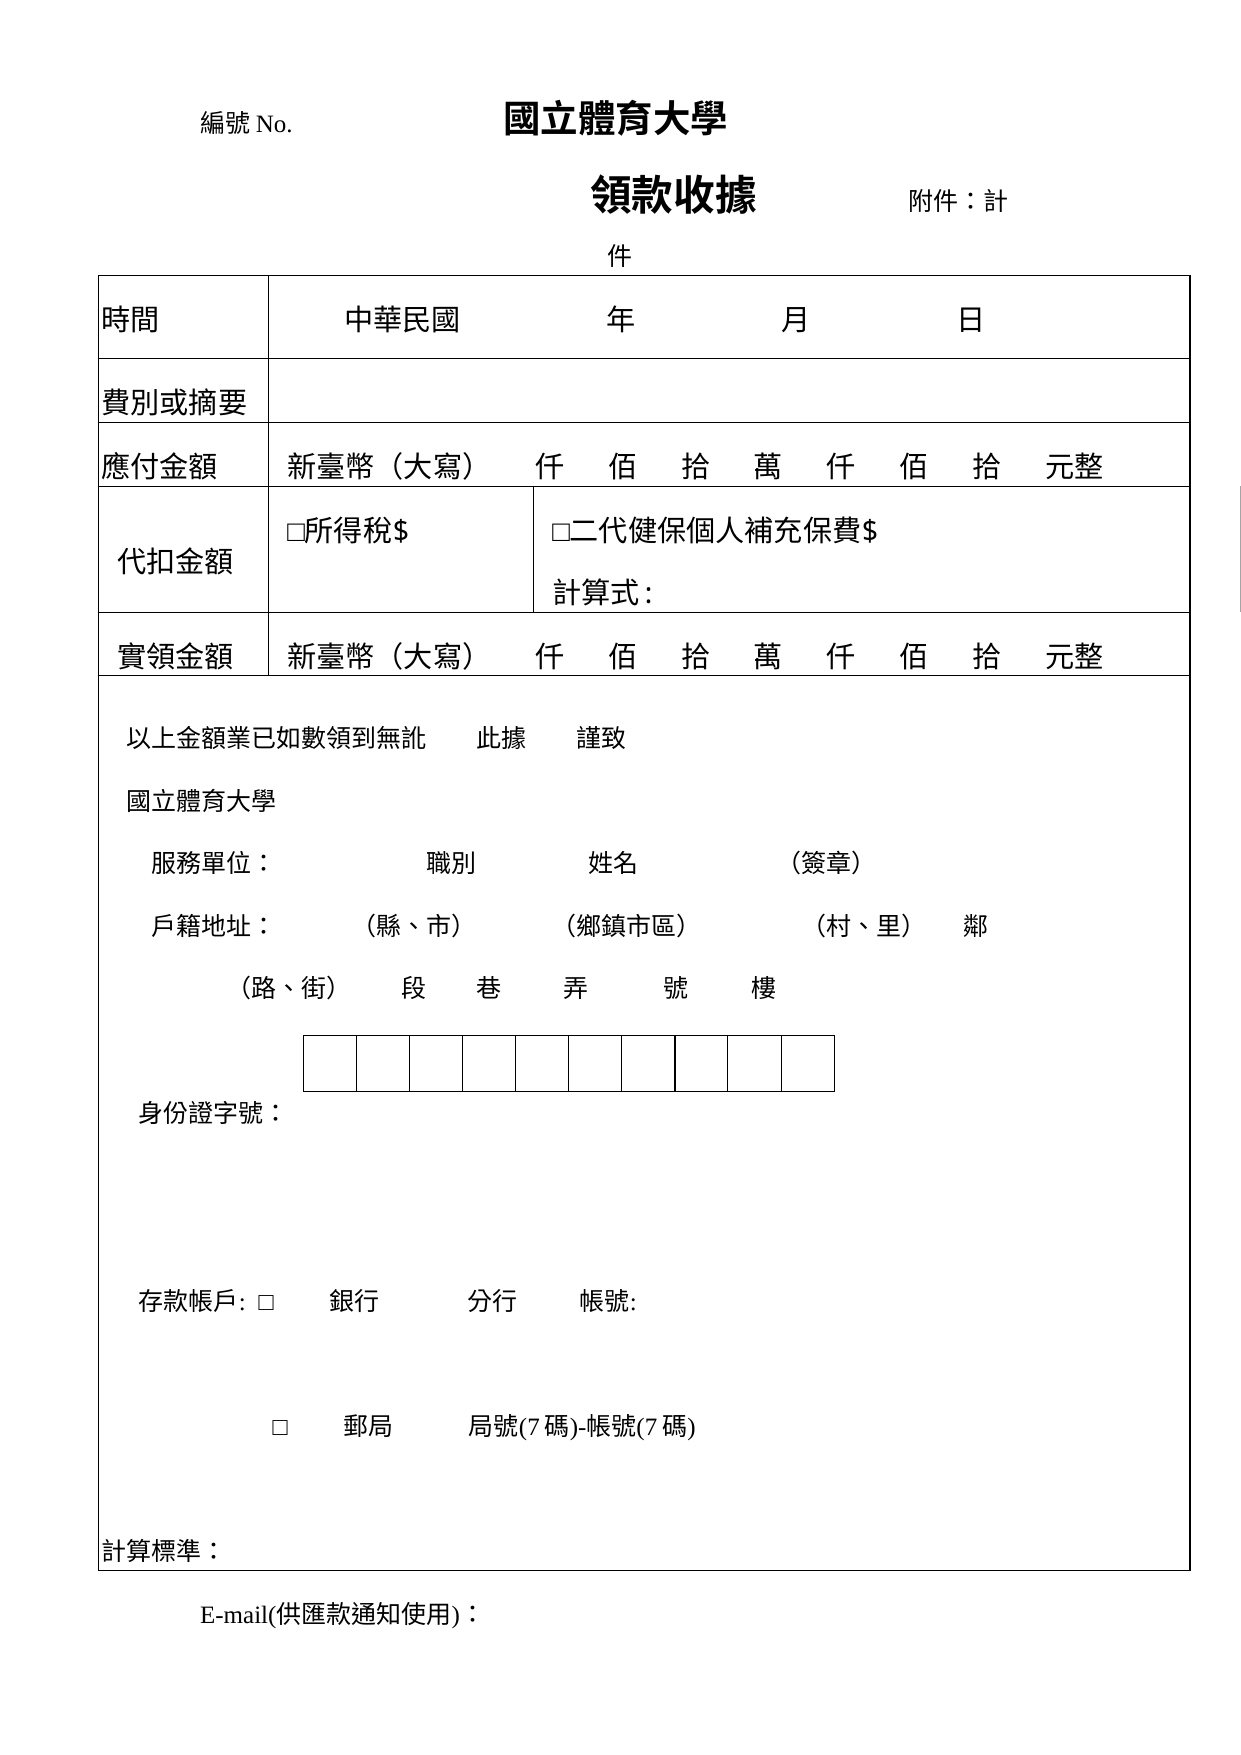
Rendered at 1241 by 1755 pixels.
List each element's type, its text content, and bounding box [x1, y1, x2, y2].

table_cell 新臺幣（大寫） 仟 佰 拾 萬 仟 佰 拾 元整 [269, 613, 1189, 675]
table_header [516, 1036, 568, 1091]
table_header [1191, 275, 1240, 358]
table_header 時間 [99, 276, 268, 358]
table_cell [269, 359, 1189, 422]
table_cell [1191, 486, 1240, 612]
table_cell 新臺幣（大寫） 仟 佰 拾 萬 仟 佰 拾 元整 [269, 423, 1189, 486]
table_header [410, 1036, 462, 1091]
table_cell □二代健保個人補充保費$ 計算式: [534, 487, 1189, 612]
table_header [782, 1036, 834, 1091]
table_header [569, 1036, 621, 1091]
table_cell [1191, 675, 1240, 1570]
table_cell □所得稅$ [269, 487, 533, 612]
table_cell 以上金額業已如數領到無訛 此據 謹致 國立體育大學 服務單位： 職別 姓名 （簽章） 戶籍地址： （縣、市） （鄉鎮市區） （村、里） 鄰 （路、街） 段 巷 弄 號 樓 身份證字號： 存款帳戶: □ 銀行 分行 帳號: □ 郵局 局號(7碼)-帳號(7碼) 計算標準： [99, 676, 1189, 1570]
table_cell 應付金額 [99, 423, 268, 486]
table_header [304, 1036, 356, 1091]
table_cell 實領金額 [99, 613, 268, 675]
table_cell 代扣金額 [99, 487, 268, 612]
table_header [357, 1036, 409, 1091]
table_cell [1191, 612, 1240, 675]
text E-mail(供匯款通知使用)： [169, 1571, 1053, 1634]
table_cell [1191, 358, 1240, 422]
table_cell [1191, 422, 1240, 486]
table_header [676, 1036, 727, 1091]
table_header 中華民國 年 月 日 [269, 276, 1189, 358]
table_cell 費別或摘要 [99, 359, 268, 422]
table_header [463, 1036, 515, 1091]
table_header [622, 1036, 674, 1091]
text 領款收據 附件：計 件 [187, 150, 1053, 275]
table_header [728, 1036, 781, 1091]
